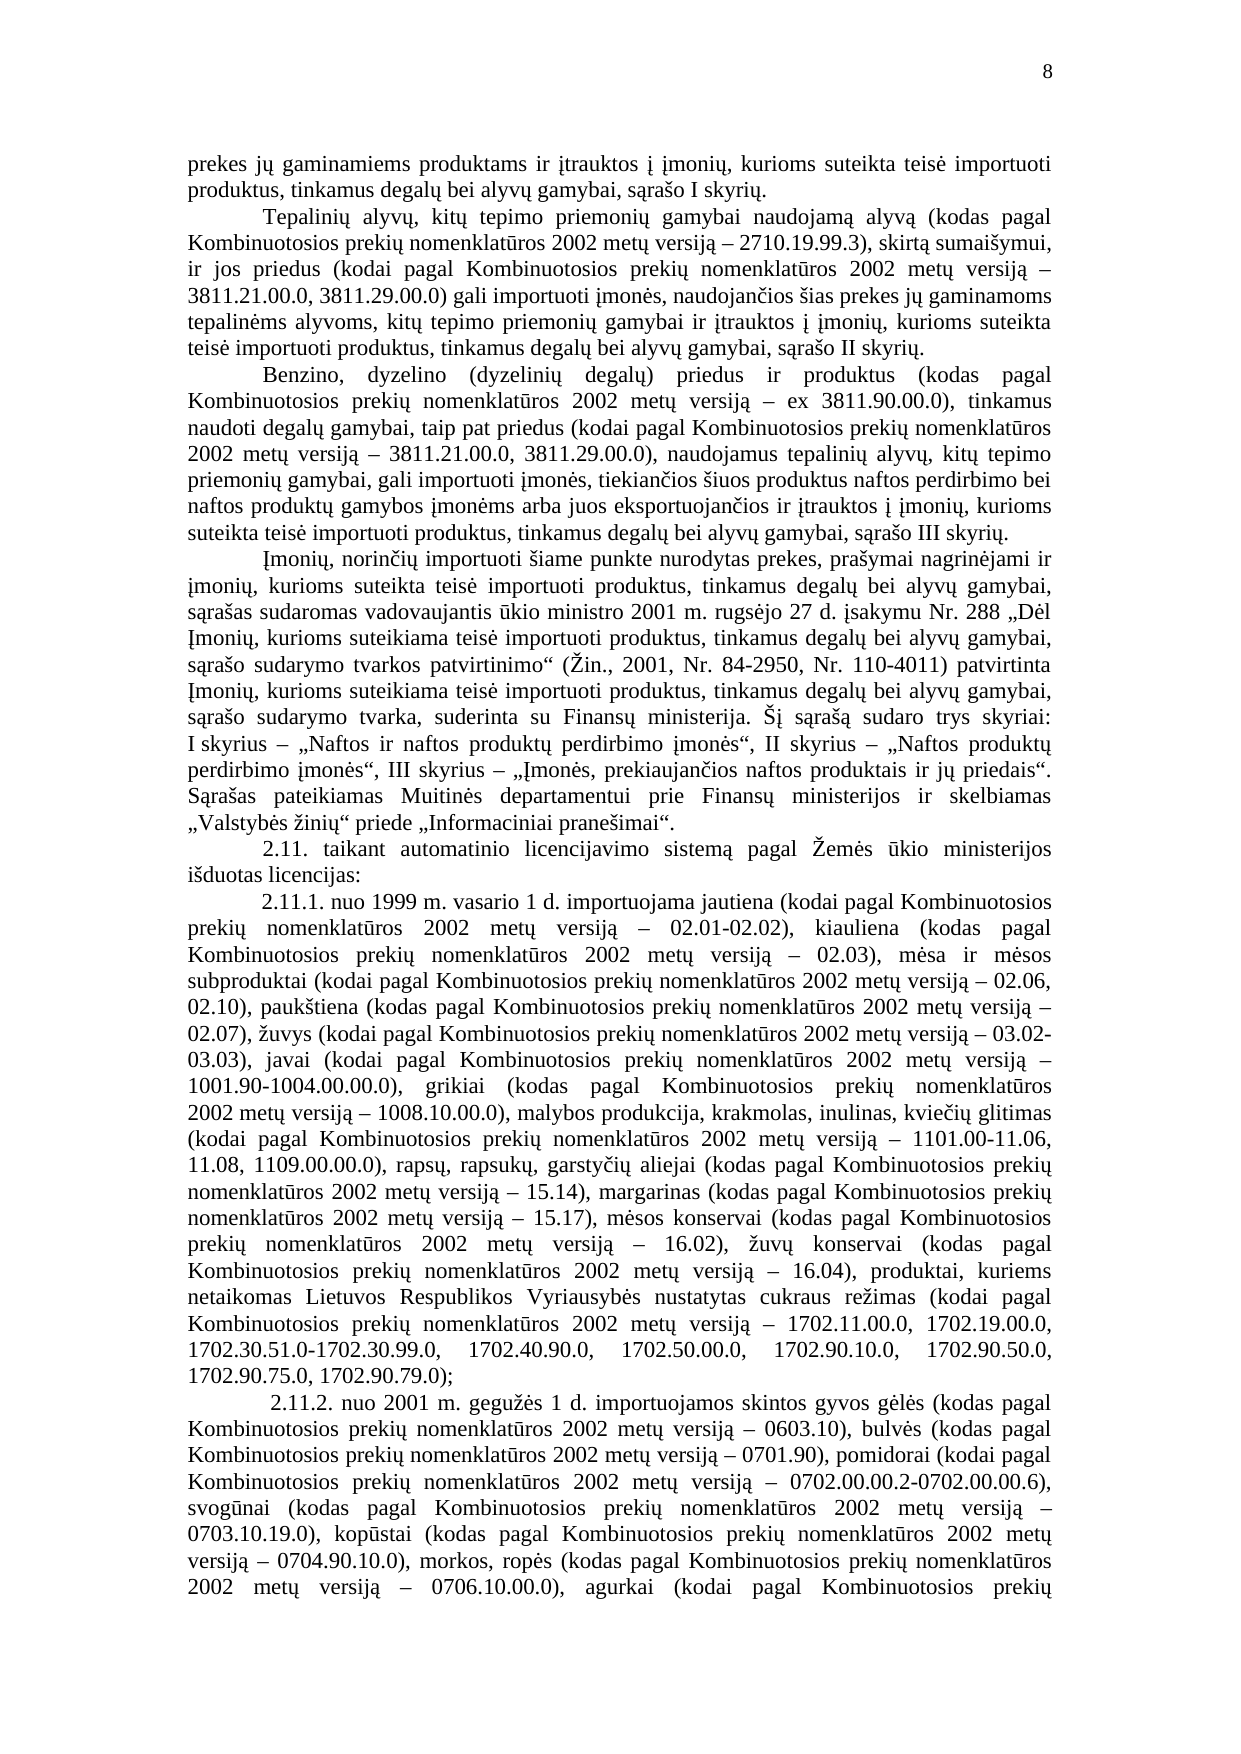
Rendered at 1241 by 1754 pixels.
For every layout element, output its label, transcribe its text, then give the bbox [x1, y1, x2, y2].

text Įmonių, norinčių importuoti šiame punkte nurodytas prekes, prašymai nagrinėjami ir įmonių, kurioms suteikta teisė importuoti produktus, tinkamus degalų bei alyvų gamybai, sąrašas sudaromas vadovaujantis ūkio ministro 2001 m. rugsėjo 27 d. įsakymu Nr. 288 „Dėl Įmonių, kurioms suteikiama teisė importuoti produktus, tinkamus degalų bei alyvų gamybai, sąrašo sudarymo tvarkos patvirtinimo“ (Žin., 2001, Nr. 84-2950, Nr. 110-4011) patvirtinta Įmonių, kurioms suteikiama teisė importuoti produktus, tinkamus degalų bei alyvų gamybai, sąrašo sudarymo tvarka, suderinta su Finansų ministerija. Šį sąrašą sudaro trys skyriai: I skyrius – „Naftos ir naftos produktų perdirbimo įmonės“, II skyrius – „Naftos produktų perdirbimo įmonės“, III skyrius – „Įmonės, prekiaujančios naftos produktais ir jų priedais“. Sąrašas pateikiamas Muitinės departamentui prie Finansų ministerijos ir skelbiamas „Valstybės žinių“ priede „Informaciniai pranešimai“. [187, 545, 1053, 835]
text Benzino, dyzelino (dyzelinių degalų) priedus ir produktus (kodas pagal Kombinuotosios prekių nomenklatūros 2002 metų versiją – ex 3811.90.00.0), tinkamus naudoti degalų gamybai, taip pat priedus (kodai pagal Kombinuotosios prekių nomenklatūros 2002 metų versiją – 3811.21.00.0, 3811.29.00.0), naudojamus tepalinių alyvų, kitų tepimo priemonių gamybai, gali importuoti įmonės, tiekiančios šiuos produktus naftos perdirbimo bei naftos produktų gamybos įmonėms arba juos eksportuojančios ir įtrauktos į įmonių, kurioms suteikta teisė importuoti produktus, tinkamus degalų bei alyvų gamybai, sąrašo III skyrių. [187, 361, 1053, 545]
text 2.11. taikant automatinio licencijavimo sistemą pagal Žemės ūkio ministerijos išduotas licencijas: [187, 835, 1053, 888]
text 2.11.1. nuo 1999 m. vasario 1 d. importuojama jautiena (kodai pagal Kombinuotosios prekių nomenklatūros 2002 metų versiją – 02.01-02.02), kiauliena (kodas pagal Kombinuotosios prekių nomenklatūros 2002 metų versiją – 02.03), mėsa ir mėsos subproduktai (kodai pagal Kombinuotosios prekių nomenklatūros 2002 metų versiją – 02.06, 02.10), paukštiena (kodas pagal Kombinuotosios prekių nomenklatūros 2002 metų versiją – 02.07), žuvys (kodai pagal Kombinuotosios prekių nomenklatūros 2002 metų versiją – 03.02-03.03), javai (kodai pagal Kombinuotosios prekių nomenklatūros 2002 metų versiją – 1001.90-1004.00.00.0), grikiai (kodas pagal Kombinuotosios prekių nomenklatūros 2002 metų versiją – 1008.10.00.0), malybos produkcija, krakmolas, inulinas, kviečių glitimas (kodai pagal Kombinuotosios prekių nomenklatūros 2002 metų versiją – 1101.00-11.06, 11.08, 1109.00.00.0), rapsų, rapsukų, garstyčių aliejai (kodas pagal Kombinuotosios prekių nomenklatūros 2002 metų versiją – 15.14), margarinas (kodas pagal Kombinuotosios prekių nomenklatūros 2002 metų versiją – 15.17), mėsos konservai (kodas pagal Kombinuotosios prekių nomenklatūros 2002 metų versiją – 16.02), žuvų konservai (kodas pagal Kombinuotosios prekių nomenklatūros 2002 metų versiją – 16.04), produktai, kuriems netaikomas Lietuvos Respublikos Vyriausybės nustatytas cukraus režimas (kodai pagal Kombinuotosios prekių nomenklatūros 2002 metų versiją – 1702.11.00.0, 1702.19.00.0, 1702.30.51.0-1702.30.99.0, 1702.40.90.0, 1702.50.00.0, 1702.90.10.0, 1702.90.50.0, 1702.90.75.0, 1702.90.79.0); [187, 888, 1053, 1389]
text Tepalinių alyvų, kitų tepimo priemonių gamybai naudojamą alyvą (kodas pagal Kombinuotosios prekių nomenklatūros 2002 metų versiją – 2710.19.99.3), skirtą sumaišymui, ir jos priedus (kodai pagal Kombinuotosios prekių nomenklatūros 2002 metų versiją – 3811.21.00.0, 3811.29.00.0) gali importuoti įmonės, naudojančios šias prekes jų gaminamoms tepalinėms alyvoms, kitų tepimo priemonių gamybai ir įtrauktos į įmonių, kurioms suteikta teisė importuoti produktus, tinkamus degalų bei alyvų gamybai, sąrašo II skyrių. [187, 203, 1053, 361]
text prekes jų gaminamiems produktams ir įtrauktos į įmonių, kurioms suteikta teisė importuoti produktus, tinkamus degalų bei alyvų gamybai, sąrašo I skyrių. [187, 150, 1053, 203]
text 2.11.2. nuo 2001 m. gegužės 1 d. importuojamos skintos gyvos gėlės (kodas pagal Kombinuotosios prekių nomenklatūros 2002 metų versiją – 0603.10), bulvės (kodas pagal Kombinuotosios prekių nomenklatūros 2002 metų versiją – 0701.90), pomidorai (kodai pagal Kombinuotosios prekių nomenklatūros 2002 metų versiją – 0702.00.00.2-0702.00.00.6), svogūnai (kodas pagal Kombinuotosios prekių nomenklatūros 2002 metų versiją – 0703.10.19.0), kopūstai (kodas pagal Kombinuotosios prekių nomenklatūros 2002 metų versiją – 0704.90.10.0), morkos, ropės (kodas pagal Kombinuotosios prekių nomenklatūros 2002 metų versiją – 0706.10.00.0), agurkai (kodai pagal Kombinuotosios prekių [187, 1389, 1053, 1599]
